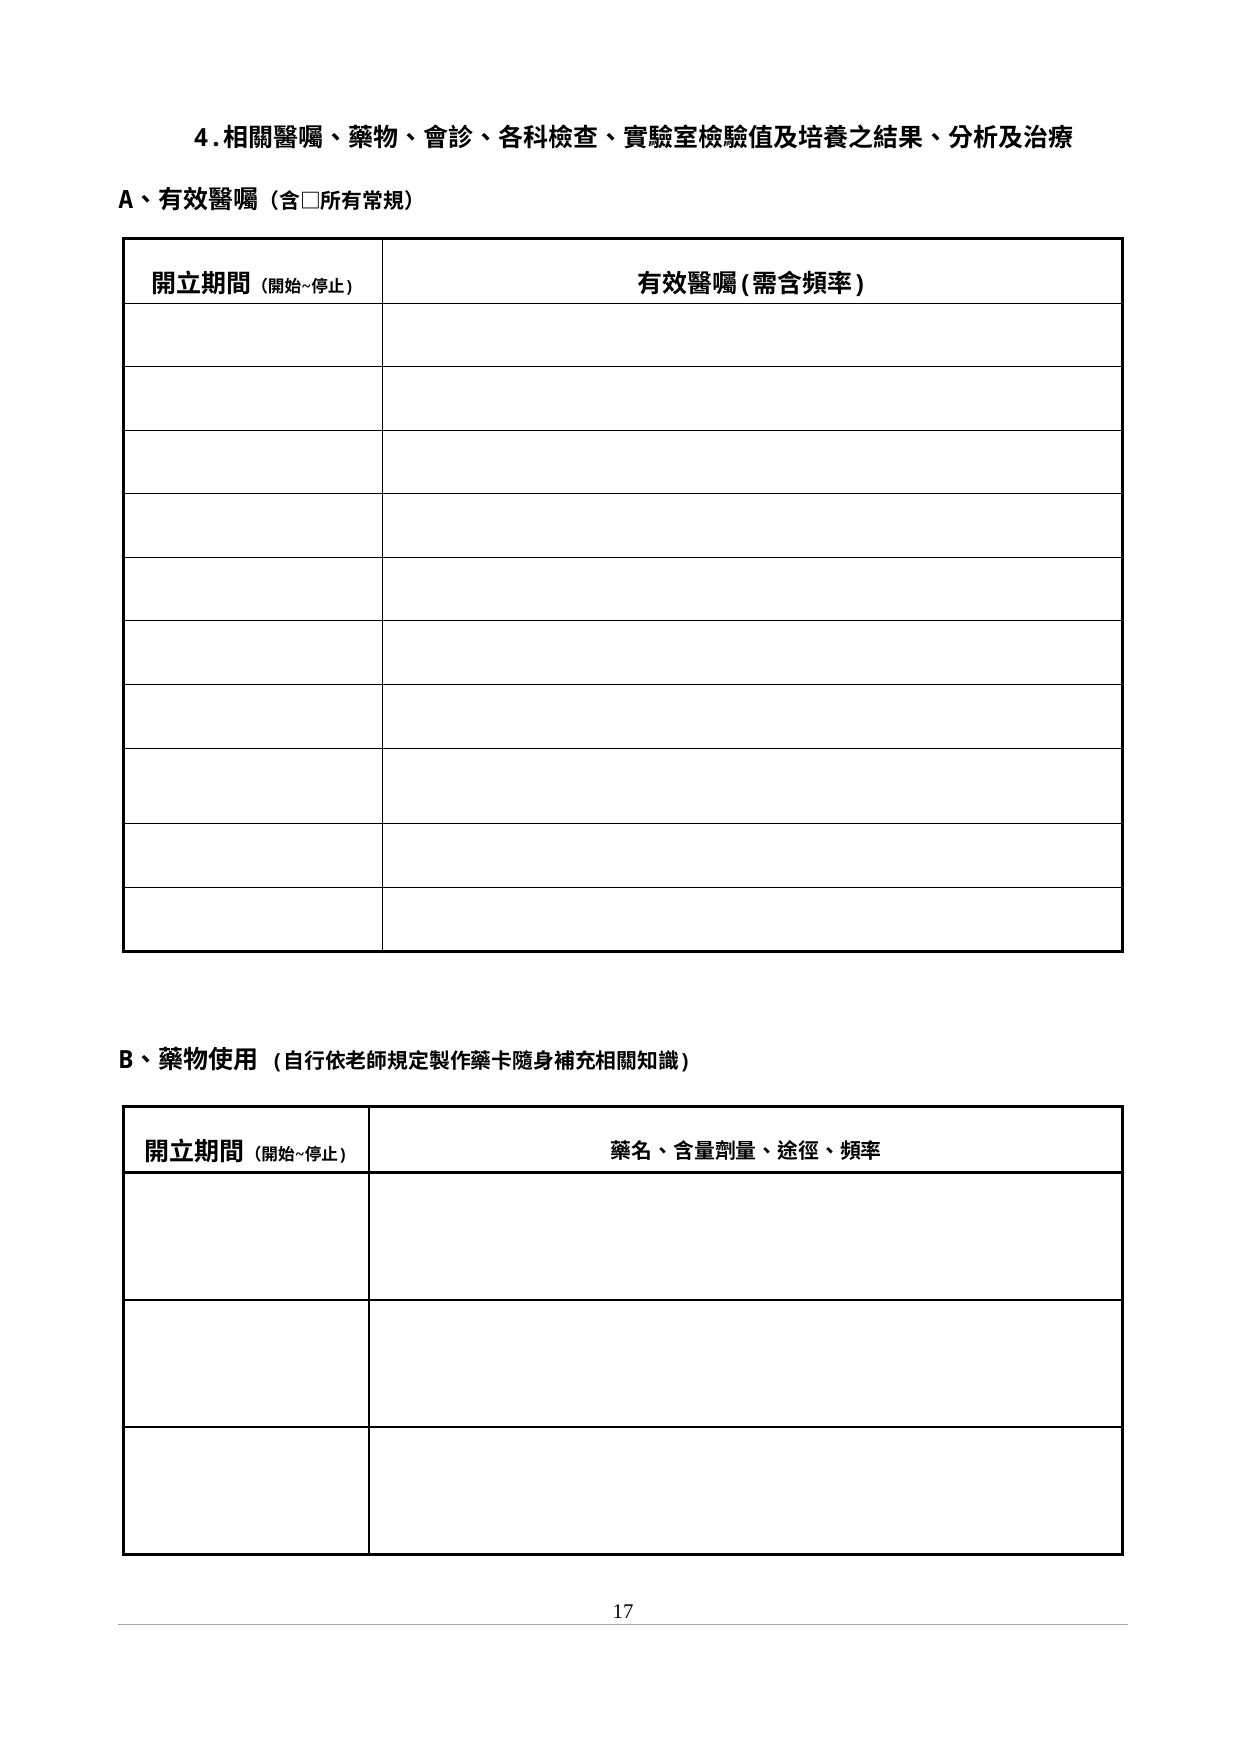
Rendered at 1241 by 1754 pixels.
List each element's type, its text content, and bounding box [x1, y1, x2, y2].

table_cell [125, 1301, 368, 1426]
table_header 藥名、含量劑量、途徑、頻率 [370, 1108, 1121, 1171]
table_header 開立期間（開始~停止) [125, 1108, 368, 1171]
text 4.相關醫囑、藥物、會診、各科檢查、實驗室檢驗值及培養之結果、分析及治療 [118, 94, 1128, 156]
text B、藥物使用 (自行依老師規定製作藥卡隨身補充相關知識) [118, 1016, 1128, 1078]
table_cell [125, 621, 382, 684]
table_cell [383, 749, 1121, 823]
table_cell [125, 304, 382, 366]
table_cell [383, 621, 1121, 684]
text A、有效醫囑（含□所有常規） [118, 156, 1128, 219]
table_cell [383, 367, 1121, 430]
table_cell [125, 494, 382, 557]
table_header 有效醫囑(需含頻率) [383, 240, 1121, 303]
table_cell [370, 1428, 1121, 1553]
table_cell [125, 824, 382, 887]
table_cell [383, 494, 1121, 557]
table_cell [383, 888, 1121, 950]
table_cell [125, 558, 382, 620]
table_cell [125, 367, 382, 430]
table_cell [383, 685, 1121, 747]
table_cell [125, 1174, 368, 1299]
table_cell [370, 1301, 1121, 1426]
table_cell [383, 304, 1121, 366]
table_cell [125, 1428, 368, 1553]
table_cell [125, 685, 382, 747]
table_cell [383, 824, 1121, 887]
table_cell [383, 431, 1121, 493]
table_cell [125, 888, 382, 950]
table_cell [370, 1174, 1121, 1299]
table_header 開立期間（開始~停止) [125, 240, 382, 303]
table_cell [383, 558, 1121, 620]
table_cell [125, 749, 382, 823]
table_cell [125, 431, 382, 493]
